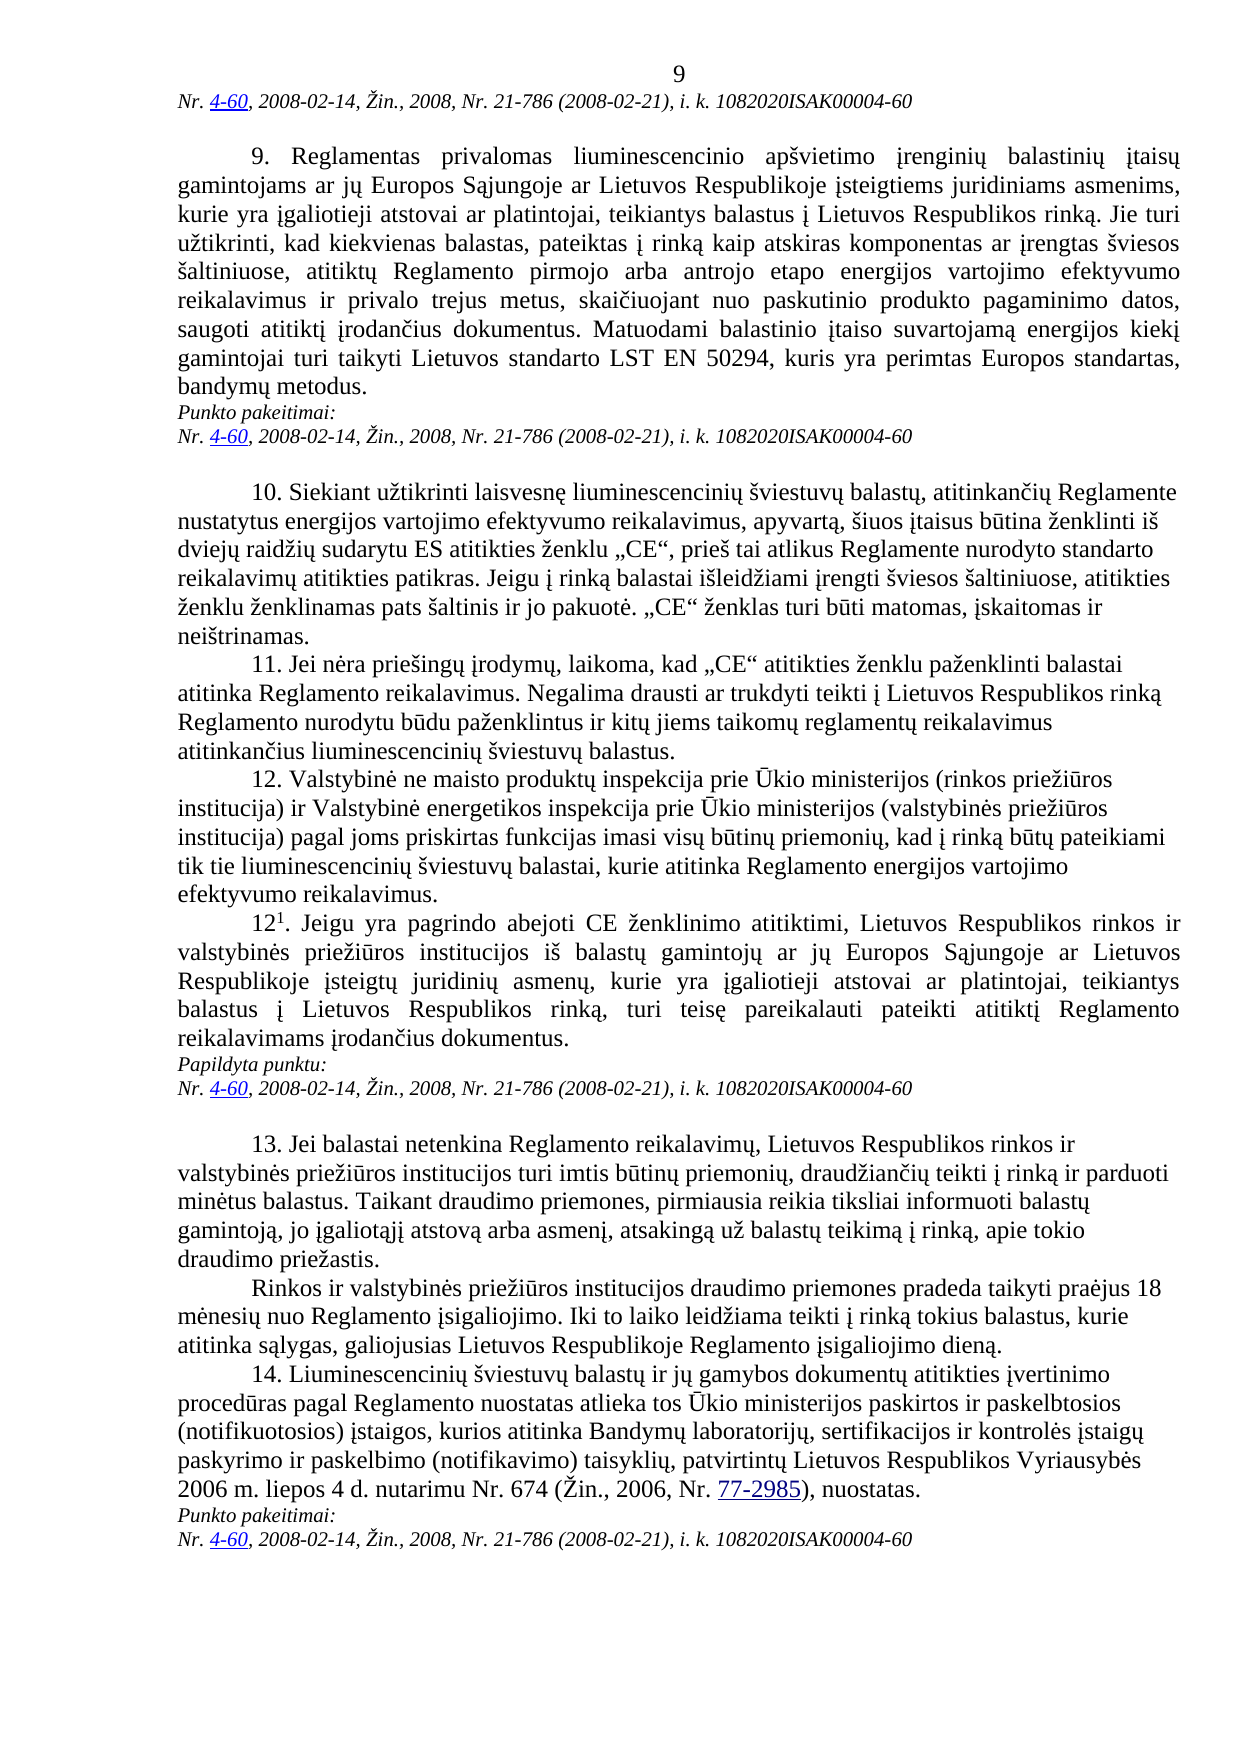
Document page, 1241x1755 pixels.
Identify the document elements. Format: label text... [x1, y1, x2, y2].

text Nr. 4-60, 2008-02-14, Žin., 2008, Nr. 21-786 (2008-02-21), i. k. 1082020ISAK00004-60 [177, 89, 1181, 113]
text Punkto pakeitimai: [177, 400, 1181, 424]
text Rinkos ir valstybinės priežiūros institucijos draudimo priemones pradeda taikyti praėjus 18 mėnesių nuo Reglamento įsigaliojimo. Iki to laiko leidžiama teikti į rinką tokius balastus, kurie atitinka sąlygas, galiojusias Lietuvos Respublikoje Reglamento įsigaliojimo dieną. [177, 1273, 1181, 1359]
text 14. Liuminescencinių šviestuvų balastų ir jų gamybos dokumentų atitikties įvertinimo procedūras pagal Reglamento nuostatas atlieka tos Ūkio ministerijos paskirtos ir paskelbtosios (notifikuotosios) įstaigos, kurios atitinka Bandymų laboratorijų, sertifikacijos ir kontrolės įstaigų paskyrimo ir paskelbimo (notifikavimo) taisyklių, patvirtintų Lietuvos Respublikos Vyriausybės 2006 m. liepos 4 d. nutarimu Nr. 674 (Žin., 2006, Nr. 77-2985), nuostatas. [177, 1359, 1181, 1503]
text 13. Jei balastai netenkina Reglamento reikalavimų, Lietuvos Respublikos rinkos ir valstybinės priežiūros institucijos turi imtis būtinų priemonių, draudžiančių teikti į rinką ir parduoti minėtus balastus. Taikant draudimo priemones, pirmiausia reikia tiksliai informuoti balastų gamintoją, jo įgaliotąjį atstovą arba asmenį, atsakingą už balastų teikimą į rinką, apie tokio draudimo priežastis. [177, 1129, 1181, 1273]
text 12. Valstybinė ne maisto produktų inspekcija prie Ūkio ministerijos (rinkos priežiūros institucija) ir Valstybinė energetikos inspekcija prie Ūkio ministerijos (valstybinės priežiūros institucija) pagal joms priskirtas funkcijas imasi visų būtinų priemonių, kad į rinką būtų pateikiami tik tie liuminescencinių šviestuvų balastai, kurie atitinka Reglamento energijos vartojimo efektyvumo reikalavimus. [177, 764, 1181, 908]
text 11. Jei nėra priešingų įrodymų, laikoma, kad „CE“ atitikties ženklu paženklinti balastai atitinka Reglamento reikalavimus. Negalima drausti ar trukdyti teikti į Lietuvos Respublikos rinką Reglamento nurodytu būdu paženklintus ir kitų jiems taikomų reglamentų reikalavimus atitinkančius liuminescencinių šviestuvų balastus. [177, 649, 1181, 764]
text 9. Reglamentas privalomas liuminescencinio apšvietimo įrenginių balastinių įtaisų gamintojams ar jų Europos Sąjungoje ar Lietuvos Respublikoje įsteigtiems juridiniams asmenims, kurie yra įgaliotieji atstovai ar platintojai, teikiantys balastus į Lietuvos Respublikos rinką. Jie turi užtikrinti, kad kiekvienas balastas, pateiktas į rinką kaip atskiras komponentas ar įrengtas šviesos šaltiniuose, atitiktų Reglamento pirmojo arba antrojo etapo energijos vartojimo efektyvumo reikalavimus ir privalo trejus metus, skaičiuojant nuo paskutinio produkto pagaminimo datos, saugoti atitiktį įrodančius dokumentus. Matuodami balastinio įtaiso suvartojamą energijos kiekį gamintojai turi taikyti Lietuvos standarto LST EN 50294, kuris yra perimtas Europos standartas, bandymų metodus. [177, 141, 1181, 400]
text Papildyta punktu: [177, 1052, 1181, 1076]
text Nr. 4-60, 2008-02-14, Žin., 2008, Nr. 21-786 (2008-02-21), i. k. 1082020ISAK00004-60 [177, 1076, 1181, 1100]
text 121. Jeigu yra pagrindo abejoti CE ženklinimo atitiktimi, Lietuvos Respublikos rinkos ir valstybinės priežiūros institucijos iš balastų gamintojų ar jų Europos Sąjungoje ar Lietuvos Respublikoje įsteigtų juridinių asmenų, kurie yra įgaliotieji atstovai ar platintojai, teikiantys balastus į Lietuvos Respublikos rinką, turi teisę pareikalauti pateikti atitiktį Reglamento reikalavimams įrodančius dokumentus. [177, 908, 1181, 1052]
text Nr. 4-60, 2008-02-14, Žin., 2008, Nr. 21-786 (2008-02-21), i. k. 1082020ISAK00004-60 [177, 424, 1181, 448]
text Punkto pakeitimai: [177, 1503, 1181, 1527]
text Nr. 4-60, 2008-02-14, Žin., 2008, Nr. 21-786 (2008-02-21), i. k. 1082020ISAK00004-60 [177, 1527, 1181, 1551]
text 10. Siekiant užtikrinti laisvesnę liuminescencinių šviestuvų balastų, atitinkančių Reglamente nustatytus energijos vartojimo efektyvumo reikalavimus, apyvartą, šiuos įtaisus būtina ženklinti iš dviejų raidžių sudarytu ES atitikties ženklu „CE“, prieš tai atlikus Reglamente nurodyto standarto reikalavimų atitikties patikras. Jeigu į rinką balastai išleidžiami įrengti šviesos šaltiniuose, atitikties ženklu ženklinamas pats šaltinis ir jo pakuotė. „CE“ ženklas turi būti matomas, įskaitomas ir neištrinamas. [177, 477, 1181, 649]
